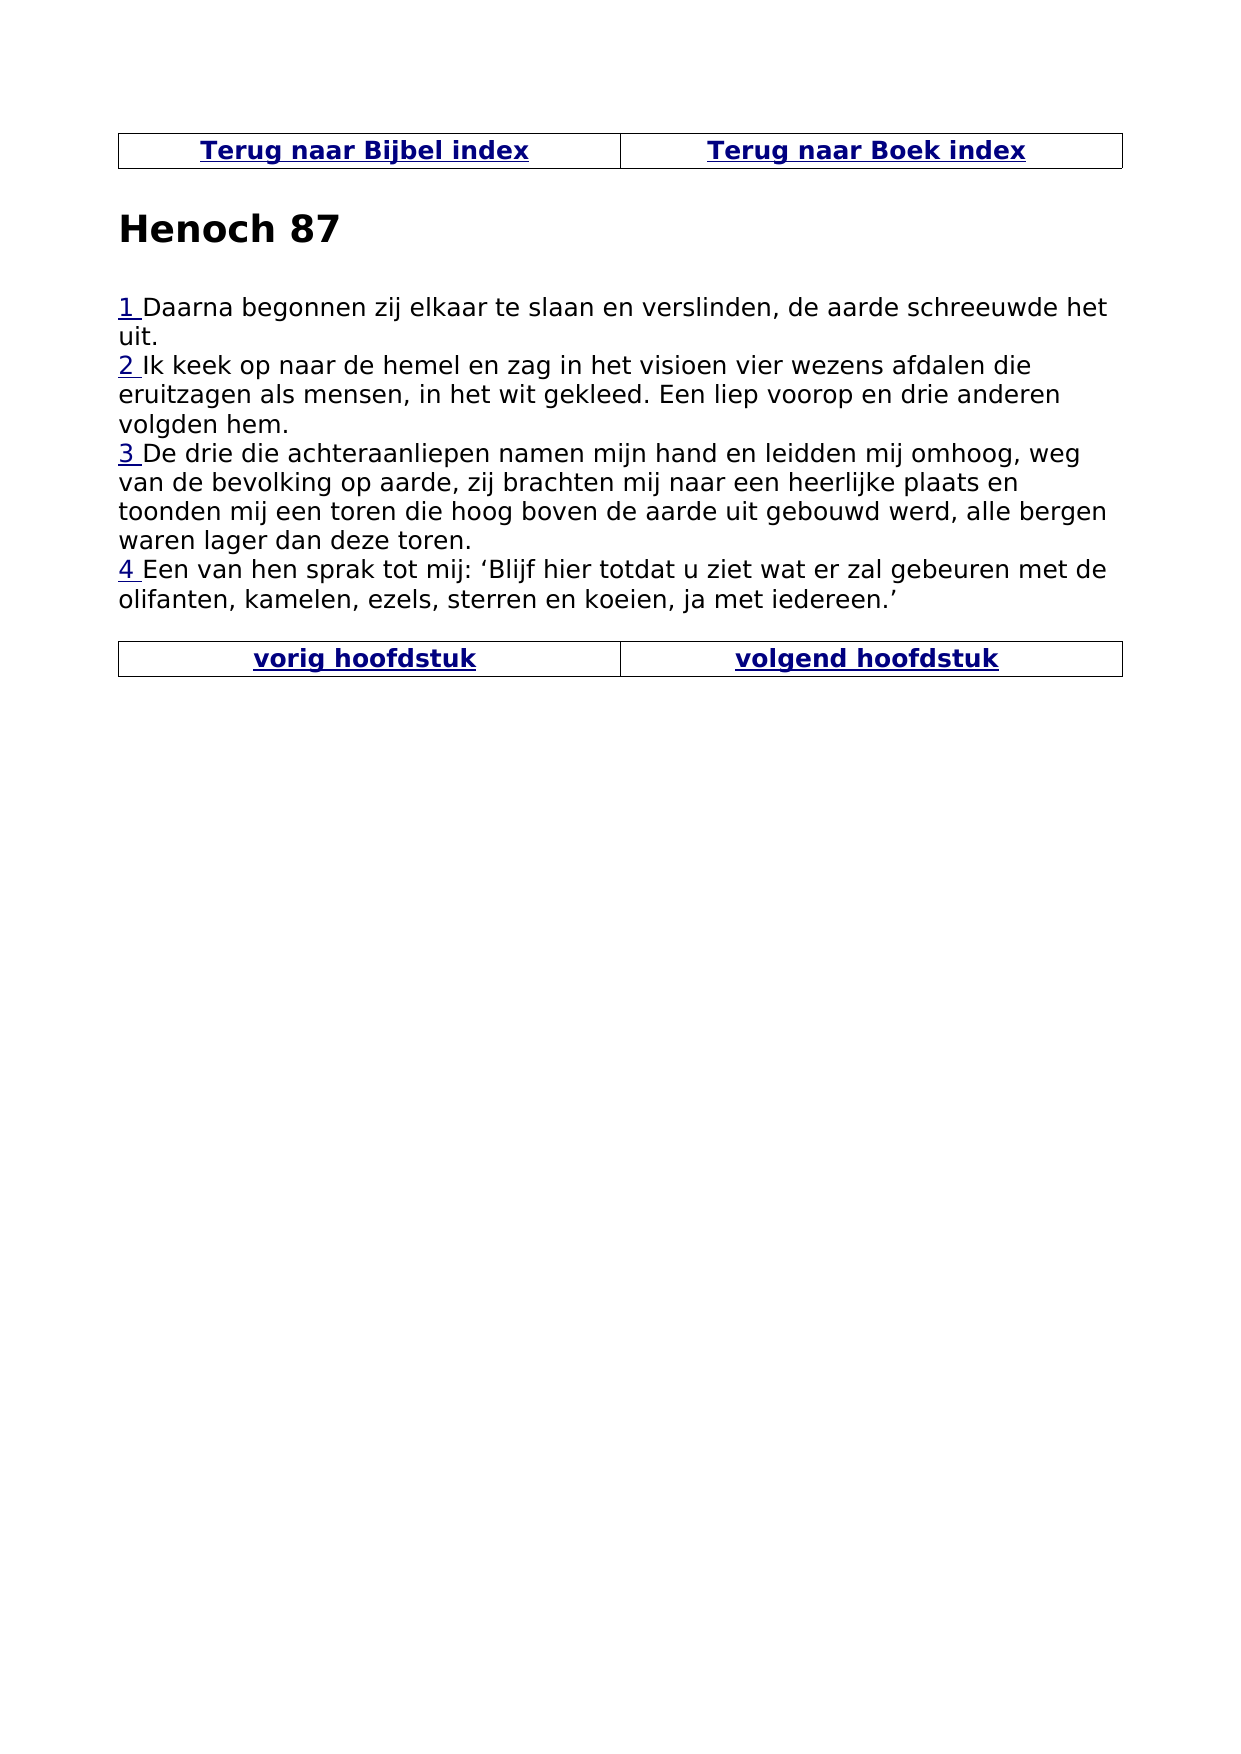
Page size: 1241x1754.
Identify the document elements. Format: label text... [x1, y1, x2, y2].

table_header Terug naar Boek index [621, 134, 1122, 168]
text 1 Daarna begonnen zij elkaar te slaan en verslinden, de aarde schreeuwde het uit. 2 Ik keek op naar de hemel en zag in het visioen vier wezens afdalen die eruitzagen als mensen, in het wit gekleed. Een liep voorop en drie anderen volgden hem. 3 De drie die achteraanliepen namen mijn hand en leidden mij omhoog, weg van de bevolking op aarde, zij brachten mij naar een heerlijke plaats en toonden mij een toren die hoog boven de aarde uit gebouwd werd, alle bergen waren lager dan deze toren. 4 Een van hen sprak tot mij: ‘Blijf hier totdat u ziet wat er zal gebeuren met de olifanten, kamelen, ezels, sterren en koeien, ja met iedereen.’ [118, 264, 1122, 614]
table_header volgend hoofdstuk [621, 642, 1122, 676]
table_header vorig hoofdstuk [119, 642, 620, 676]
table_header Terug naar Bijbel index [119, 134, 620, 168]
subtitle Henoch 87 [118, 208, 1122, 252]
